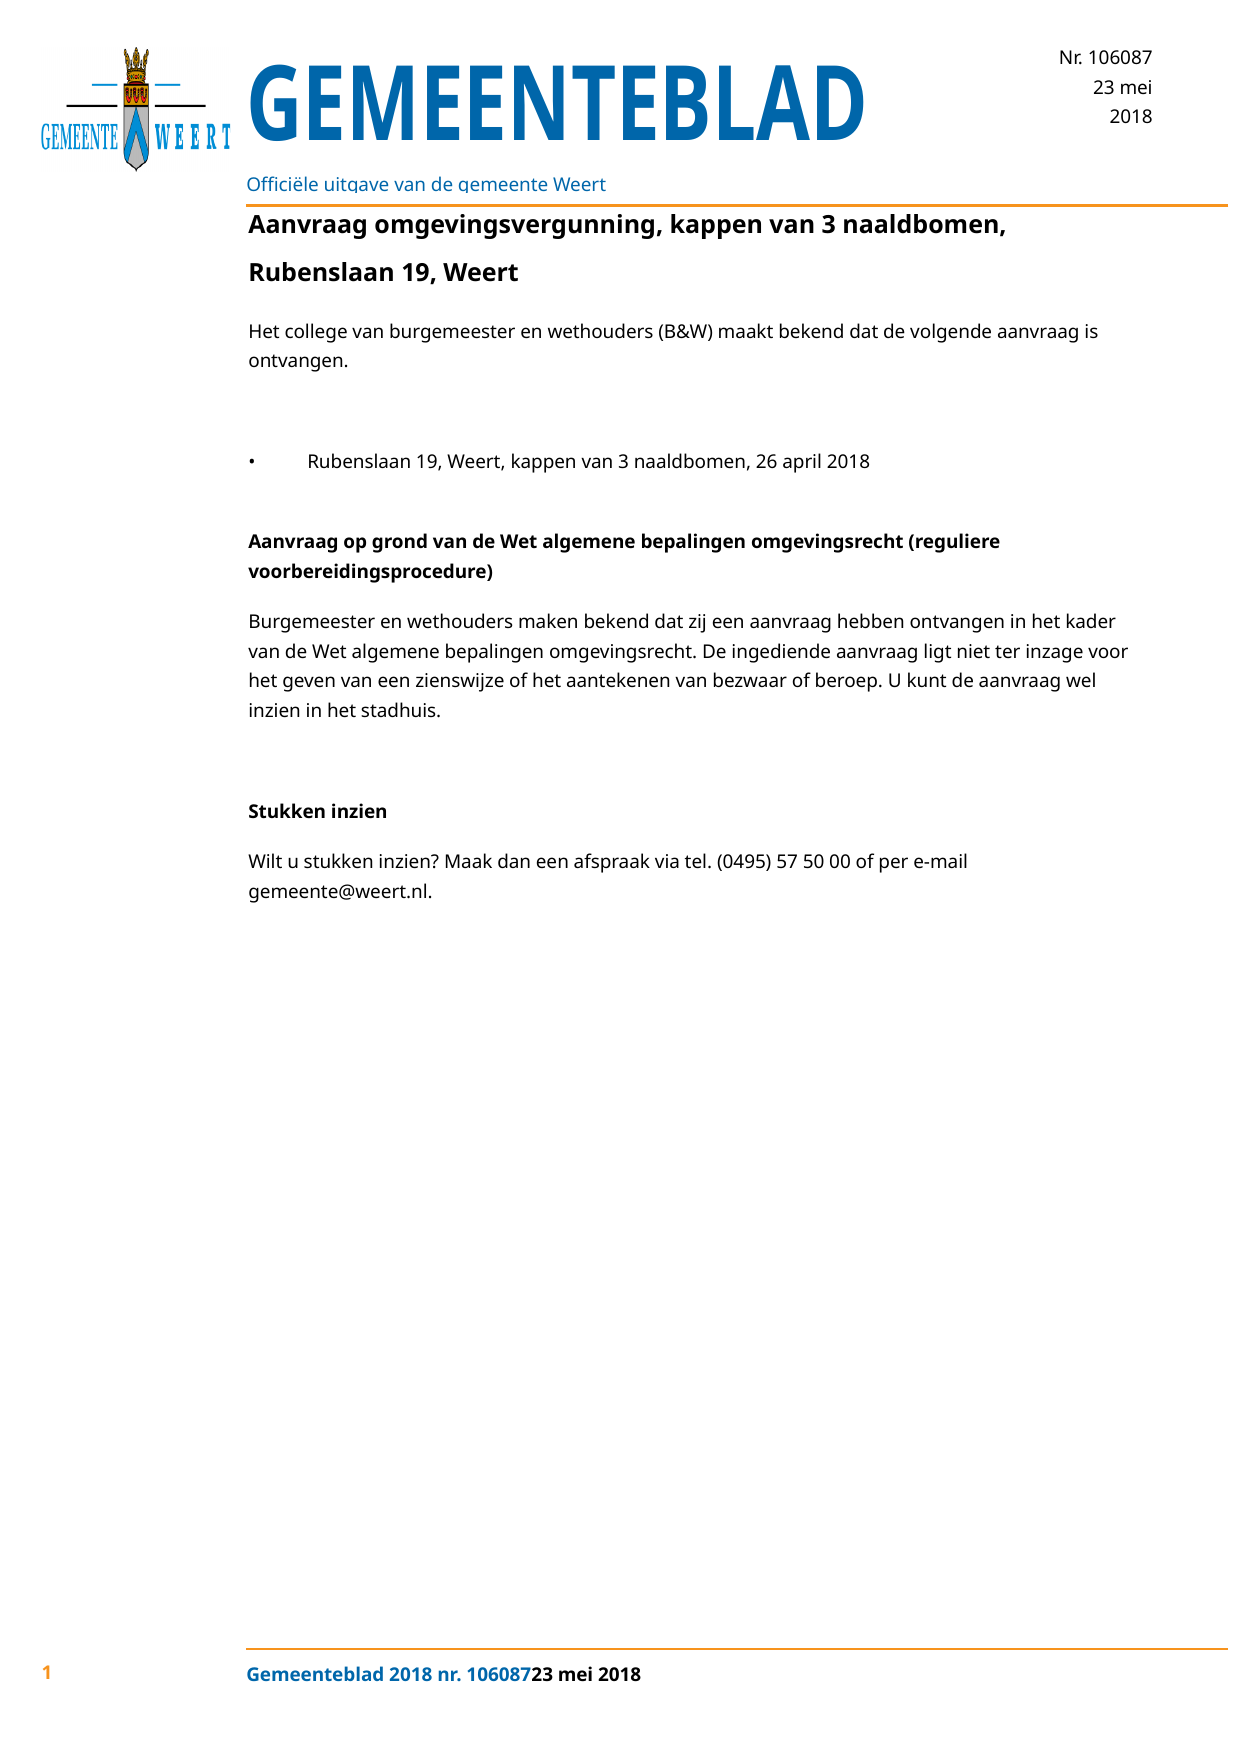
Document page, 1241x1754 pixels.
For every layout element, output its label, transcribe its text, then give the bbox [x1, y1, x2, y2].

list Rubenslaan 19, Weert, kappen van 3 naaldbomen, 26 april 2018 [248, 448, 1152, 474]
text Het college van burgemeester en wethouders (B&W) maakt bekend dat de volgende aanvraag is ontvangen. [248, 318, 1152, 373]
text Wilt u stukken inzien? Maak dan een afspraak via tel. (0495) 57 50 00 of per e-mail gemeente@weert.nl. [248, 848, 1152, 904]
text Aanvraag omgevingsvergunning, kappen van 3 naaldbomen, Rubenslaan 19, Weert [248, 207, 1152, 288]
picture [41, 47, 231, 172]
text Burgemeester en wethouders maken bekend dat zij een aanvraag hebben ontvangen in het kader van de Wet algemene bepalingen omgevingsrecht. De ingediende aanvraag ligt niet ter inzage voor het geven van een zienswijze of het aantekenen van bezwaar of beroep. U kunt de aanvraag wel inzien in het stadhuis. [248, 608, 1152, 723]
text Stukken inzien [248, 798, 1152, 824]
text Aanvraag op grond van de Wet algemene bepalingen omgevingsrecht (reguliere voorbereidingsprocedure) [248, 528, 1152, 584]
